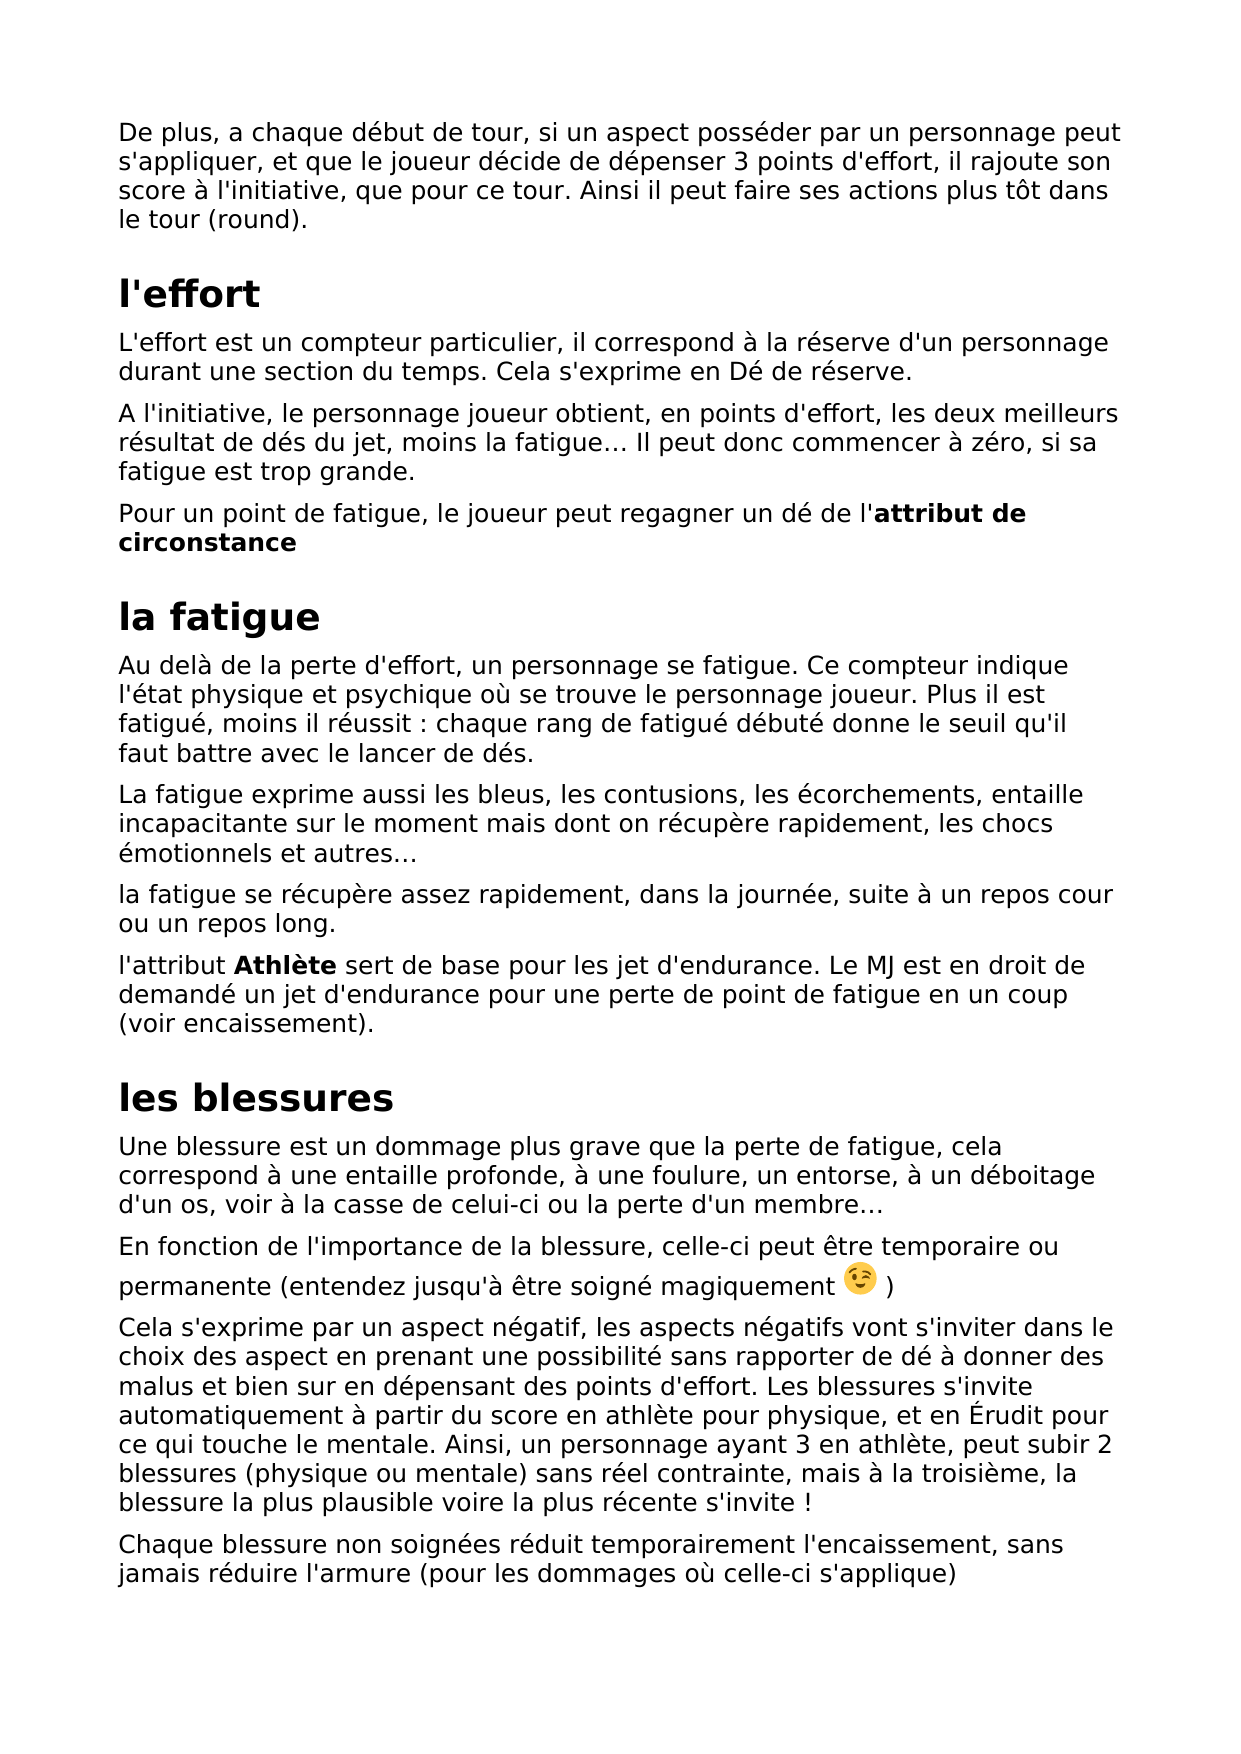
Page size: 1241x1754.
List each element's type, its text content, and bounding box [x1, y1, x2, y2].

text L'effort est un compteur particulier, il correspond à la réserve d'un personnage durant une section du temps. Cela s'exprime en Dé de réserve. [118, 328, 1122, 387]
text Cela s'exprime par un aspect négatif, les aspects négatifs vont s'inviter dans le choix des aspect en prenant une possibilité sans rapporter de dé à donner des malus et bien sur en dépensant des points d'effort. Les blessures s'invite automatiquement à partir du score en athlète pour physique, et en Érudit pour ce qui touche le mentale. Ainsi, un personnage ayant 3 en athlète, peut subir 2 blessures (physique ou mentale) sans réel contrainte, mais à la troisième, la blessure la plus plausible voire la plus récente s'invite ! [118, 1313, 1122, 1518]
text la fatigue se récupère assez rapidement, dans la journée, suite à un repos cour ou un repos long. [118, 880, 1122, 939]
text En fonction de l'importance de la blessure, celle-ci peut être temporaire ou permanente (entendez jusqu'à être soigné magiquement ) [118, 1232, 1122, 1301]
text Chaque blessure non soignées réduit temporairement l'encaissement, sans jamais réduire l'armure (pour les dommages où celle-ci s'applique) [118, 1530, 1122, 1588]
text l'attribut Athlète sert de base pour les jet d'endurance. Le MJ est en droit de demandé un jet d'endurance pour une perte de point de fatigue en un coup (voir encaissement). [118, 951, 1122, 1039]
text A l'initiative, le personnage joueur obtient, en points d'effort, les deux meilleurs résultat de dés du jet, moins la fatigue… Il peut donc commencer à zéro, si sa fatigue est trop grande. [118, 399, 1122, 487]
subtitle les blessures [118, 1076, 1122, 1120]
text Au delà de la perte d'effort, un personnage se fatigue. Ce compteur indique l'état physique et psychique où se trouve le personnage joueur. Plus il est fatigué, moins il réussit : chaque rang de fatigué débuté donne le seuil qu'il faut battre avec le lancer de dés. [118, 651, 1122, 768]
text La fatigue exprime aussi les bleus, les contusions, les écorchements, entaille incapacitante sur le moment mais dont on récupère rapidement, les chocs émotionnels et autres… [118, 780, 1122, 868]
text De plus, a chaque début de tour, si un aspect posséder par un personnage peut s'appliquer, et que le joueur décide de dépenser 3 points d'effort, il rajoute son score à l'initiative, que pour ce tour. Ainsi il peut faire ses actions plus tôt dans le tour (round). [118, 118, 1122, 235]
text Une blessure est un dommage plus grave que la perte de fatigue, cela correspond à une entaille profonde, à une foulure, un entorse, à un déboitage d'un os, voir à la casse de celui-ci ou la perte d'un membre… [118, 1132, 1122, 1220]
subtitle l'effort [118, 272, 1122, 316]
subtitle la fatigue [118, 595, 1122, 639]
text Pour un point de fatigue, le joueur peut regagner un dé de l'attribut de circonstance [118, 499, 1122, 558]
